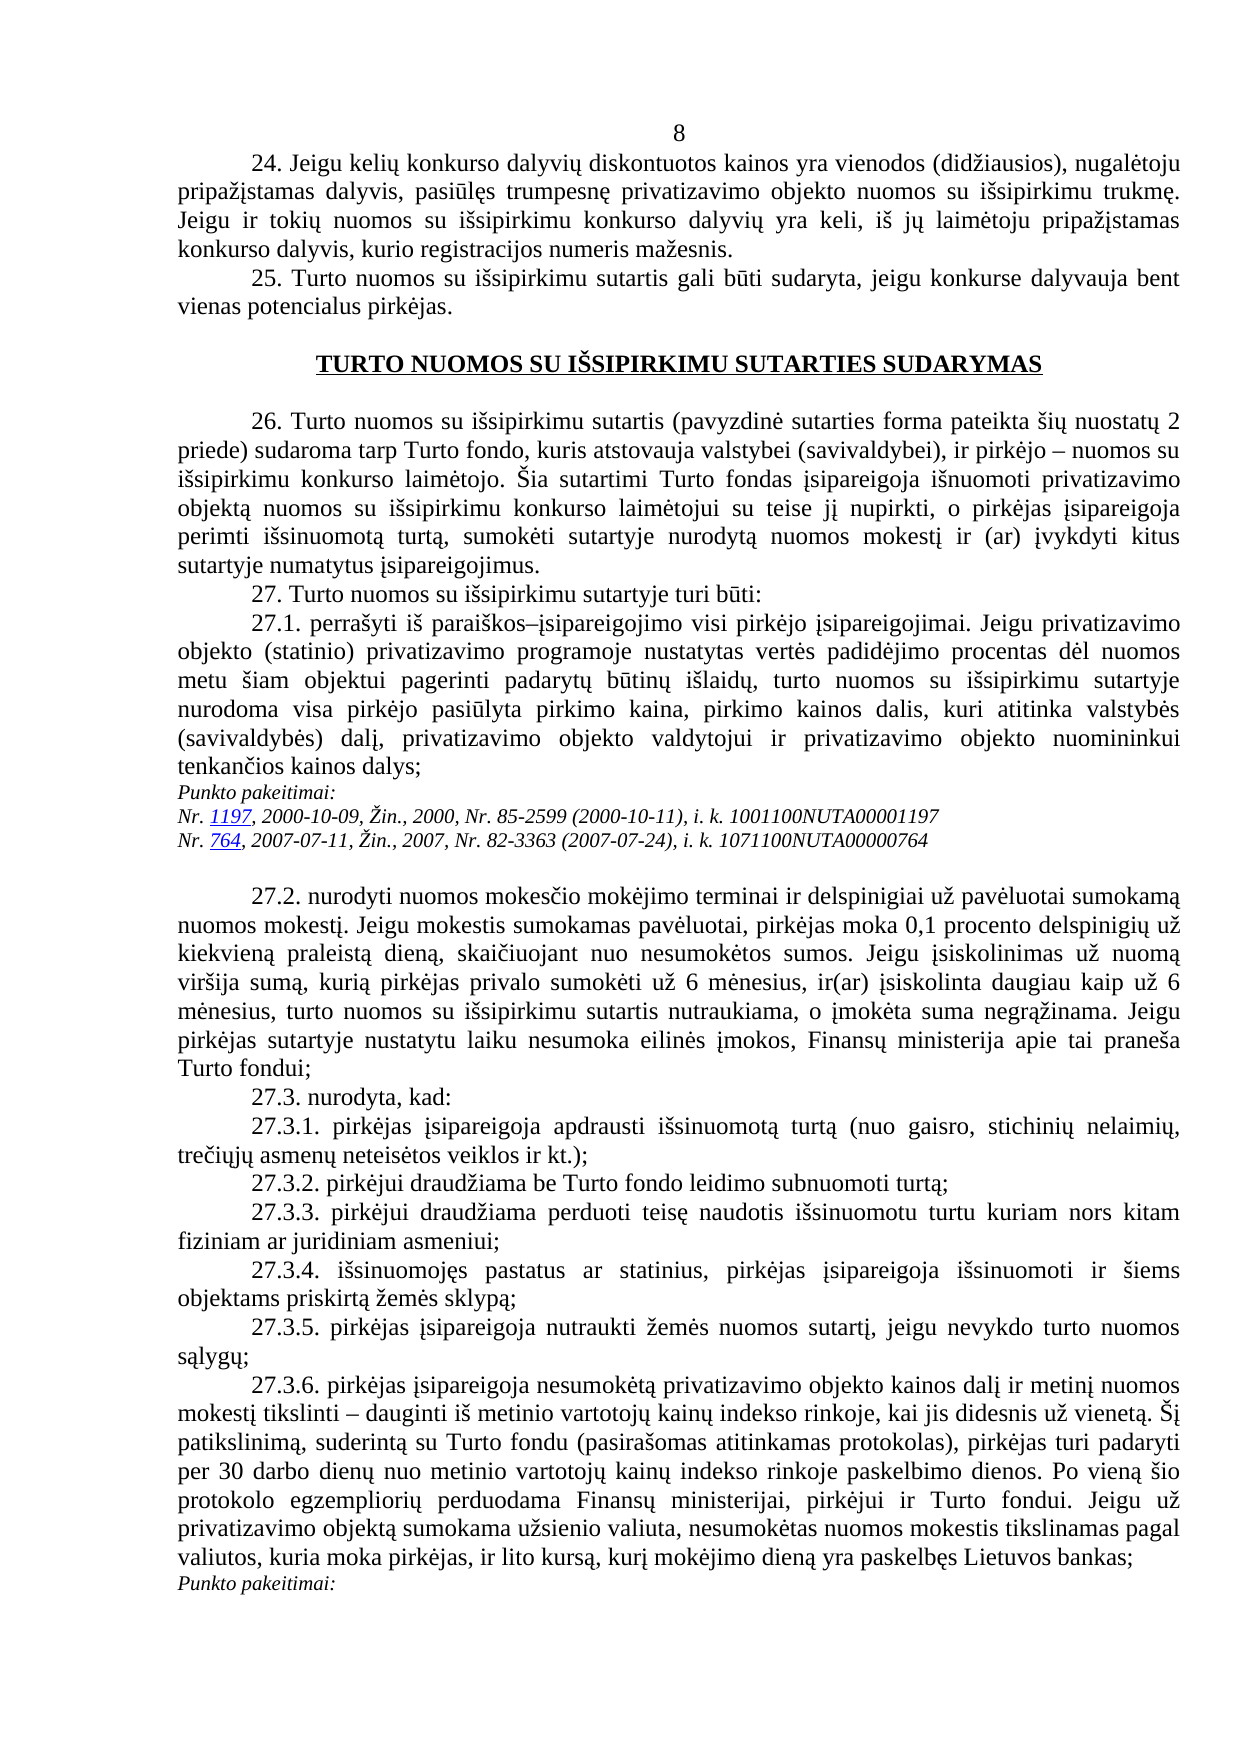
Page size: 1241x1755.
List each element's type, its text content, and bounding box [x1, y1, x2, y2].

text TURTO NUOMOS SU IŠSIPIRKIMU SUTARTIES SUDARYMAS [177, 349, 1181, 378]
text 27.3.1. pirkėjas įsipareigoja apdrausti išsinuomotą turtą (nuo gaisro, stichinių nelaimių, trečiųjų asmenų neteisėtos veiklos ir kt.); [177, 1111, 1181, 1168]
text 27.3.3. pirkėjui draudžiama perduoti teisę naudotis išsinuomotu turtu kuriam nors kitam fiziniam ar juridiniam asmeniui; [177, 1197, 1181, 1255]
text Nr. 764, 2007-07-11, Žin., 2007, Nr. 82-3363 (2007-07-24), i. k. 1071100NUTA00000764 [177, 828, 1181, 852]
text 25. Turto nuomos su išsipirkimu sutartis gali būti sudaryta, jeigu konkurse dalyvauja bent vienas potencialus pirkėjas. [177, 263, 1181, 320]
text 27.3.2. pirkėjui draudžiama be Turto fondo leidimo subnuomoti turtą; [177, 1168, 1181, 1197]
text Punkto pakeitimai: [177, 780, 1181, 804]
text 27.2. nurodyti nuomos mokesčio mokėjimo terminai ir delspinigiai už pavėluotai sumokamą nuomos mokestį. Jeigu mokestis sumokamas pavėluotai, pirkėjas moka 0,1 procento delspinigių už kiekvieną praleistą dieną, skaičiuojant nuo nesumokėtos sumos. Jeigu įsiskolinimas už nuomą viršija sumą, kurią pirkėjas privalo sumokėti už 6 mėnesius, ir(ar) įsiskolinta daugiau kaip už 6 mėnesius, turto nuomos su išsipirkimu sutartis nutraukiama, o įmokėta suma negrąžinama. Jeigu pirkėjas sutartyje nustatytu laiku nesumoka eilinės įmokos, Finansų ministerija apie tai praneša Turto fondui; [177, 881, 1181, 1082]
text 27.3.5. pirkėjas įsipareigoja nutraukti žemės nuomos sutartį, jeigu nevykdo turto nuomos sąlygų; [177, 1312, 1181, 1370]
text Punkto pakeitimai: [177, 1571, 1181, 1595]
text 27.3. nurodyta, kad: [177, 1082, 1181, 1111]
text 27. Turto nuomos su išsipirkimu sutartyje turi būti: [177, 579, 1181, 608]
text 27.1. perrašyti iš paraiškos–įsipareigojimo visi pirkėjo įsipareigojimai. Jeigu privatizavimo objekto (statinio) privatizavimo programoje nustatytas vertės padidėjimo procentas dėl nuomos metu šiam objektui pagerinti padarytų būtinų išlaidų, turto nuomos su išsipirkimu sutartyje nurodoma visa pirkėjo pasiūlyta pirkimo kaina, pirkimo kainos dalis, kuri atitinka valstybės (savivaldybės) dalį, privatizavimo objekto valdytojui ir privatizavimo objekto nuomininkui tenkančios kainos dalys; [177, 608, 1181, 780]
text 26. Turto nuomos su išsipirkimu sutartis (pavyzdinė sutarties forma pateikta šių nuostatų 2 priede) sudaroma tarp Turto fondo, kuris atstovauja valstybei (savivaldybei), ir pirkėjo – nuomos su išsipirkimu konkurso laimėtojo. Šia sutartimi Turto fondas įsipareigoja išnuomoti privatizavimo objektą nuomos su išsipirkimu konkurso laimėtojui su teise jį nupirkti, o pirkėjas įsipareigoja perimti išsinuomotą turtą, sumokėti sutartyje nurodytą nuomos mokestį ir (ar) įvykdyti kitus sutartyje numatytus įsipareigojimus. [177, 406, 1181, 579]
text 27.3.6. pirkėjas įsipareigoja nesumokėtą privatizavimo objekto kainos dalį ir metinį nuomos mokestį tikslinti – dauginti iš metinio vartotojų kainų indekso rinkoje, kai jis didesnis už vienetą. Šį patikslinimą, suderintą su Turto fondu (pasirašomas atitinkamas protokolas), pirkėjas turi padaryti per 30 darbo dienų nuo metinio vartotojų kainų indekso rinkoje paskelbimo dienos. Po vieną šio protokolo egzempliorių perduodama Finansų ministerijai, pirkėjui ir Turto fondui. Jeigu už privatizavimo objektą sumokama užsienio valiuta, nesumokėtas nuomos mokestis tikslinamas pagal valiutos, kuria moka pirkėjas, ir lito kursą, kurį mokėjimo dieną yra paskelbęs Lietuvos bankas; [177, 1370, 1181, 1571]
text 24. Jeigu kelių konkurso dalyvių diskontuotos kainos yra vienodos (didžiausios), nugalėtoju pripažįstamas dalyvis, pasiūlęs trumpesnę privatizavimo objekto nuomos su išsipirkimu trukmę. Jeigu ir tokių nuomos su išsipirkimu konkurso dalyvių yra keli, iš jų laimėtoju pripažįstamas konkurso dalyvis, kurio registracijos numeris mažesnis. [177, 148, 1181, 263]
text 27.3.4. išsinuomojęs pastatus ar statinius, pirkėjas įsipareigoja išsinuomoti ir šiems objektams priskirtą žemės sklypą; [177, 1255, 1181, 1312]
text Nr. 1197, 2000-10-09, Žin., 2000, Nr. 85-2599 (2000-10-11), i. k. 1001100NUTA00001197 [177, 804, 1181, 828]
